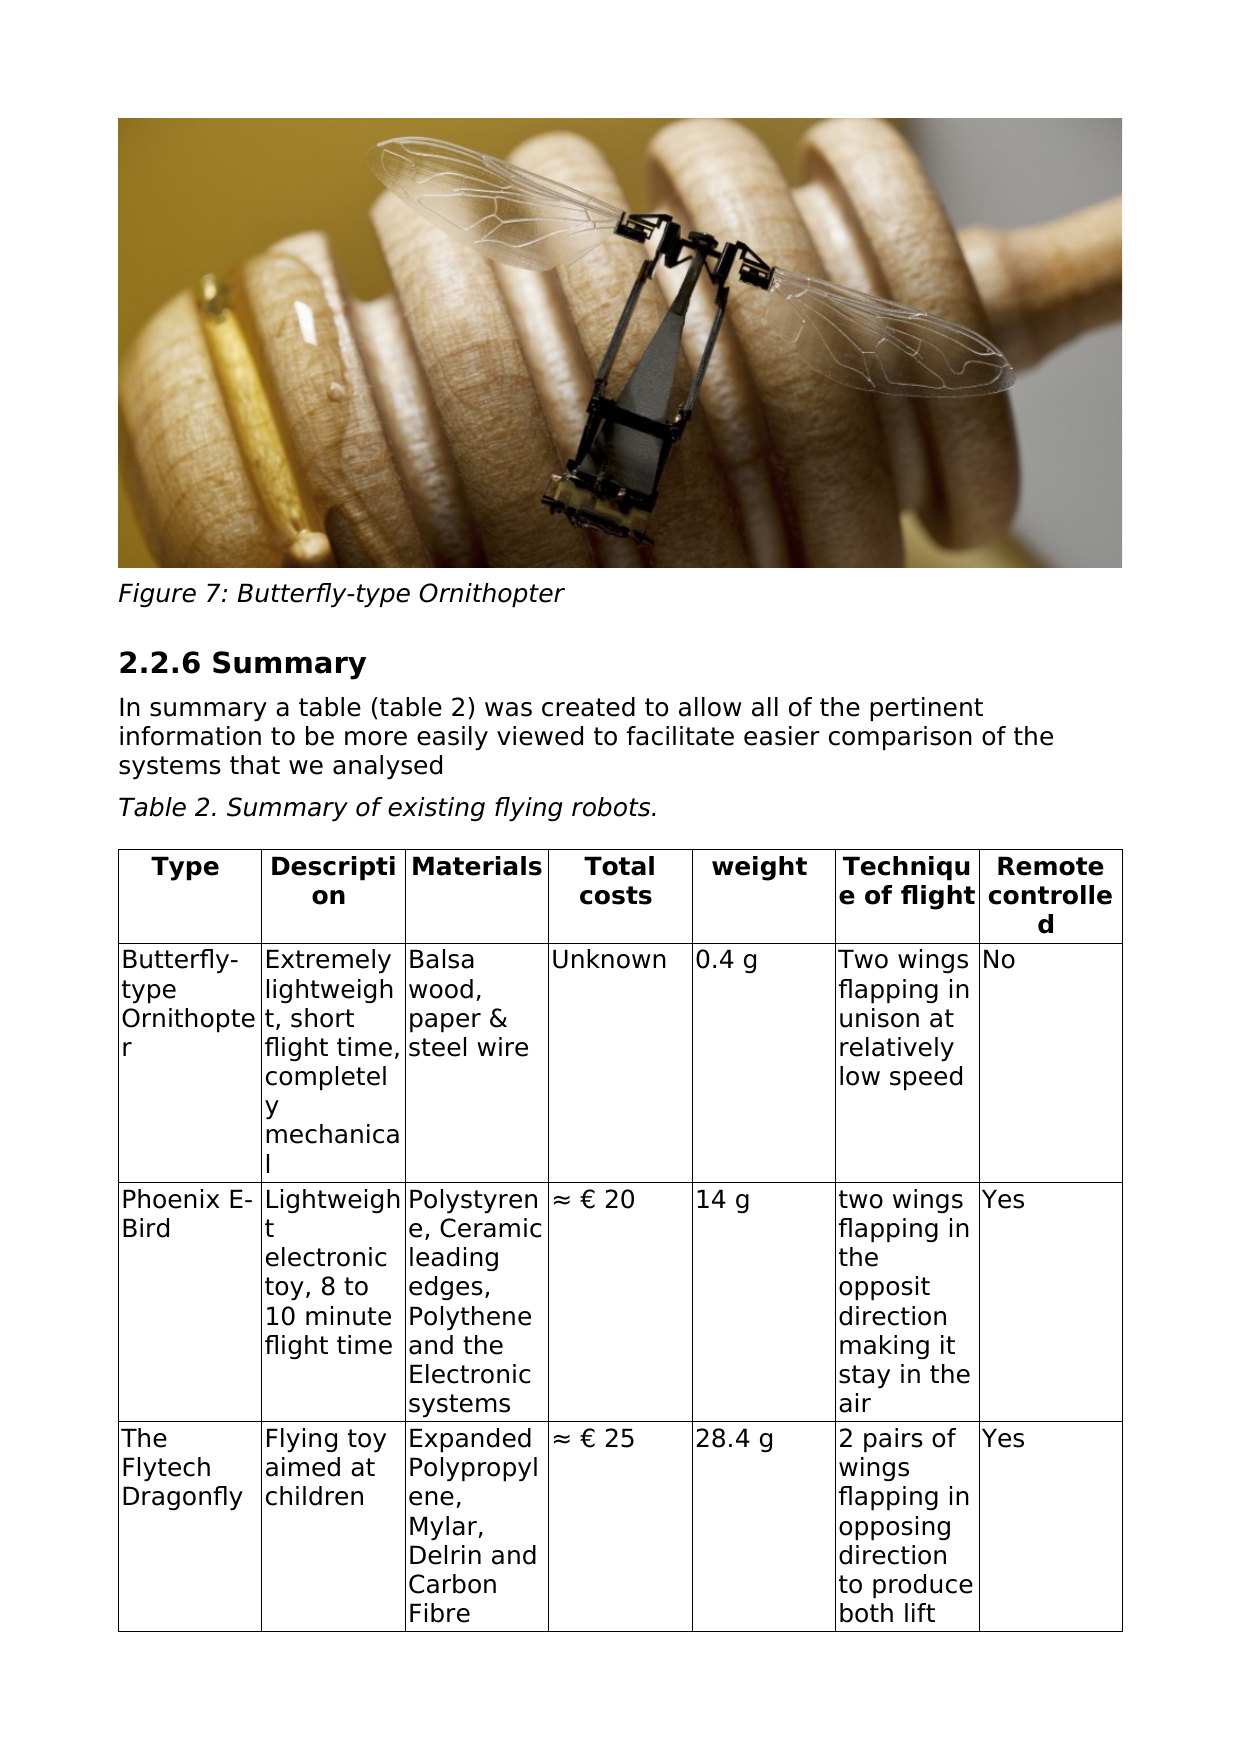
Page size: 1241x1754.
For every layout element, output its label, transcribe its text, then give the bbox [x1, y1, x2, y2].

table_cell 28.4 g [693, 1422, 835, 1631]
table_cell Unknown [549, 944, 692, 1182]
table_cell 2 pairs of wings flapping in opposing direction to produce both lift [836, 1422, 979, 1631]
table_header Technique of flight [836, 850, 979, 943]
text Table 2. Summary of existing flying robots. [118, 793, 1122, 822]
picture [118, 118, 1123, 568]
table_header weight [693, 850, 835, 943]
table_cell Polystyrene, Ceramic leading edges, Polythene and the Electronic systems [406, 1183, 548, 1421]
text Figure 7: Butterfly-type Ornithopter [118, 580, 1122, 609]
table_header Description [262, 850, 405, 943]
table_cell Flying toy aimed at children [262, 1422, 405, 1631]
table_cell Yes [980, 1422, 1122, 1631]
table_cell Phoenix E-Bird [119, 1183, 261, 1421]
table_cell Lightweight electronic toy, 8 to 10 minute flight time [262, 1183, 405, 1421]
table_header Remote controlled [980, 850, 1122, 943]
table_cell 0.4 g [693, 944, 835, 1182]
table_cell ≈ € 20 [549, 1183, 692, 1421]
text In summary a table (table 2) was created to allow all of the pertinent information to be more easily viewed to facilitate easier comparison of the systems that we analysed [118, 693, 1122, 780]
table_header Type [119, 850, 261, 943]
table_cell 14 g [693, 1183, 835, 1421]
table_cell Expanded Polypropylene, Mylar, Delrin and Carbon Fibre [406, 1422, 548, 1631]
table_cell Butterfly-type Ornithopter [119, 944, 261, 1182]
table_cell No [980, 944, 1122, 1182]
table_cell Yes [980, 1183, 1122, 1421]
subtitle 2.2.6 Summary [118, 646, 1122, 680]
table_cell Two wings flapping in unison at relatively low speed [836, 944, 979, 1182]
table_cell ≈ € 25 [549, 1422, 692, 1631]
table_header Materials [406, 850, 548, 943]
table_cell two wings flapping in the opposit direction making it stay in the air [836, 1183, 979, 1421]
table_cell Extremely lightweight, short flight time, completely mechanical [262, 944, 405, 1182]
table_header Total costs [549, 850, 692, 943]
table_cell Balsa wood, paper & steel wire [406, 944, 548, 1182]
table_cell The Flytech Dragonfly [119, 1422, 261, 1631]
